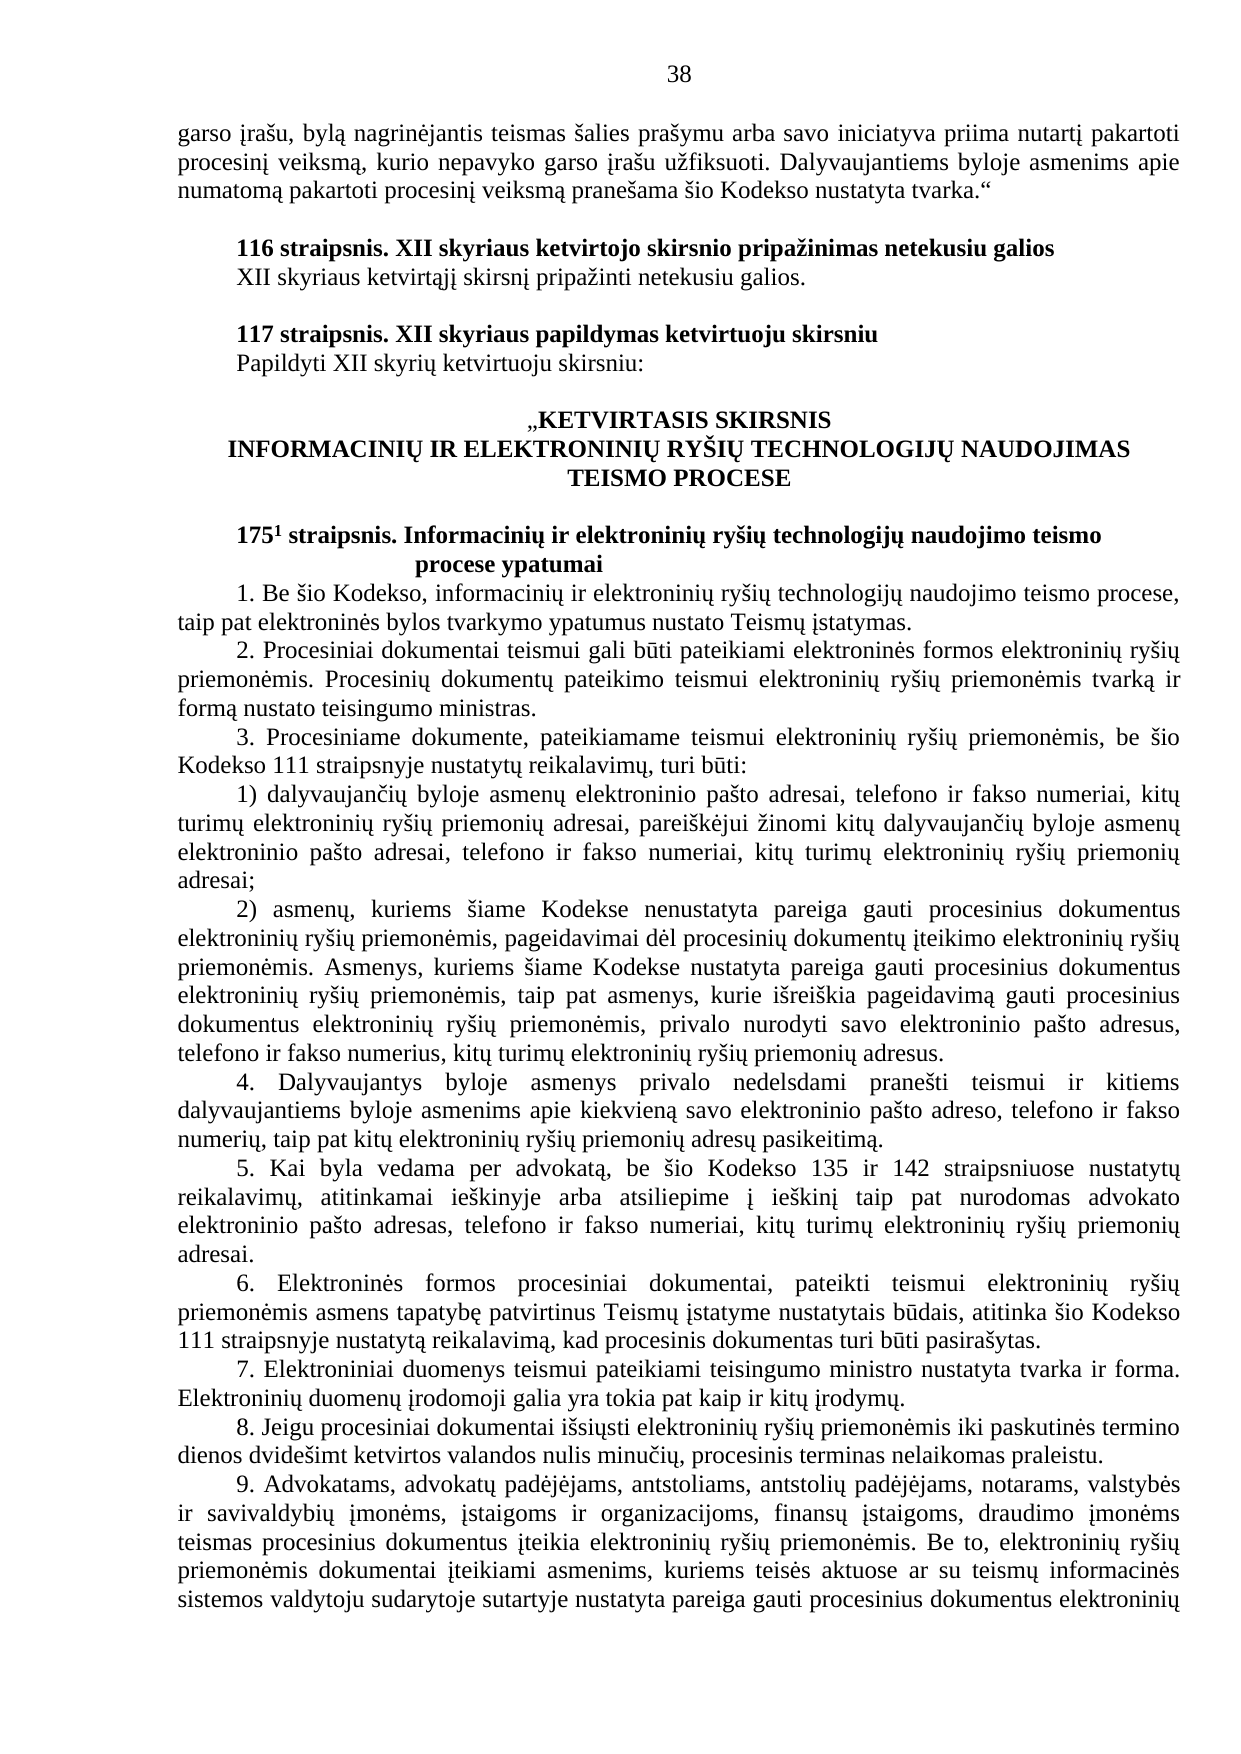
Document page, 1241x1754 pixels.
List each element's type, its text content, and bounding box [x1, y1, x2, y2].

text 6. Elektroninės formos procesiniai dokumentai, pateikti teismui elektroninių ryšių priemonėmis asmens tapatybę patvirtinus Teismų įstatyme nustatytais būdais, atitinka šio Kodekso 111 straipsnyje nustatytą reikalavimą, kad procesinis dokumentas turi būti pasirašytas. [177, 1268, 1181, 1354]
text 4. Dalyvaujantys byloje asmenys privalo nedelsdami pranešti teismui ir kitiems dalyvaujantiems byloje asmenims apie kiekvieną savo elektroninio pašto adreso, telefono ir fakso numerių, taip pat kitų elektroninių ryšių priemonių adresų pasikeitimą. [177, 1067, 1181, 1153]
text 2. Procesiniai dokumentai teismui gali būti pateikiami elektroninės formos elektroninių ryšių priemonėmis. Procesinių dokumentų pateikimo teismui elektroninių ryšių priemonėmis tvarką ir formą nustato teisingumo ministras. [177, 636, 1181, 722]
text garso įrašu, bylą nagrinėjantis teismas šalies prašymu arba savo iniciatyva priima nutartį pakartoti procesinį veiksmą, kurio nepavyko garso įrašu užfiksuoti. Dalyvaujantiems byloje asmenims apie numatomą pakartoti procesinį veiksmą pranešama šio Kodekso nustatyta tvarka.“ [177, 118, 1181, 204]
text 2) asmenų, kuriems šiame Kodekse nenustatyta pareiga gauti procesinius dokumentus elektroninių ryšių priemonėmis, pageidavimai dėl procesinių dokumentų įteikimo elektroninių ryšių priemonėmis. Asmenys, kuriems šiame Kodekse nustatyta pareiga gauti procesinius dokumentus elektroninių ryšių priemonėmis, taip pat asmenys, kurie išreiškia pageidavimą gauti procesinius dokumentus elektroninių ryšių priemonėmis, privalo nurodyti savo elektroninio pašto adresus, telefono ir fakso numerius, kitų turimų elektroninių ryšių priemonių adresus. [177, 894, 1181, 1067]
text 117 straipsnis. XII skyriaus papildymas ketvirtuoju skirsniu [236, 319, 1181, 348]
text 3. Procesiniame dokumente, pateikiamame teismui elektroninių ryšių priemonėmis, be šio Kodekso 111 straipsnyje nustatytų reikalavimų, turi būti: [177, 722, 1181, 779]
text 1751 straipsnis. Informacinių ir elektroninių ryšių technologijų naudojimo teismo procese ypatumai [236, 521, 1181, 578]
text INFORMACINIŲ IR ELEKTRONINIŲ RYŠIŲ TECHNOLOGIJŲ NAUDOJIMAS TEISMO PROCESE [177, 434, 1181, 492]
text 1) dalyvaujančių byloje asmenų elektroninio pašto adresai, telefono ir fakso numeriai, kitų turimų elektroninių ryšių priemonių adresai, pareiškėjui žinomi kitų dalyvaujančių byloje asmenų elektroninio pašto adresai, telefono ir fakso numeriai, kitų turimų elektroninių ryšių priemonių adresai; [177, 779, 1181, 894]
text 9. Advokatams, advokatų padėjėjams, antstoliams, antstolių padėjėjams, notarams, valstybės ir savivaldybių įmonėms, įstaigoms ir organizacijoms, finansų įstaigoms, draudimo įmonėms teismas procesinius dokumentus įteikia elektroninių ryšių priemonėmis. Be to, elektroninių ryšių priemonėmis dokumentai įteikiami asmenims, kuriems teisės aktuose ar su teismų informacinės sistemos valdytoju sudarytoje sutartyje nustatyta pareiga gauti procesinius dokumentus elektroninių [177, 1469, 1181, 1613]
text 116 straipsnis. XII skyriaus ketvirtojo skirsnio pripažinimas netekusiu galios [236, 233, 1181, 262]
text 7. Elektroniniai duomenys teismui pateikiami teisingumo ministro nustatyta tvarka ir forma. Elektroninių duomenų įrodomoji galia yra tokia pat kaip ir kitų įrodymų. [177, 1354, 1181, 1412]
text „Ketvirtasis skirsnis [177, 406, 1181, 434]
text XII skyriaus ketvirtąjį skirsnį pripažinti netekusiu galios. [177, 262, 1181, 291]
text 5. Kai byla vedama per advokatą, be šio Kodekso 135 ir 142 straipsniuose nustatytų reikalavimų, atitinkamai ieškinyje arba atsiliepime į ieškinį taip pat nurodomas advokato elektroninio pašto adresas, telefono ir fakso numeriai, kitų turimų elektroninių ryšių priemonių adresai. [177, 1153, 1181, 1268]
text 1. Be šio Kodekso, informacinių ir elektroninių ryšių technologijų naudojimo teismo procese, taip pat elektroninės bylos tvarkymo ypatumus nustato Teismų įstatymas. [177, 578, 1181, 636]
text 8. Jeigu procesiniai dokumentai išsiųsti elektroninių ryšių priemonėmis iki paskutinės termino dienos dvidešimt ketvirtos valandos nulis minučių, procesinis terminas nelaikomas praleistu. [177, 1412, 1181, 1469]
text Papildyti XII skyrių ketvirtuoju skirsniu: [177, 348, 1181, 377]
